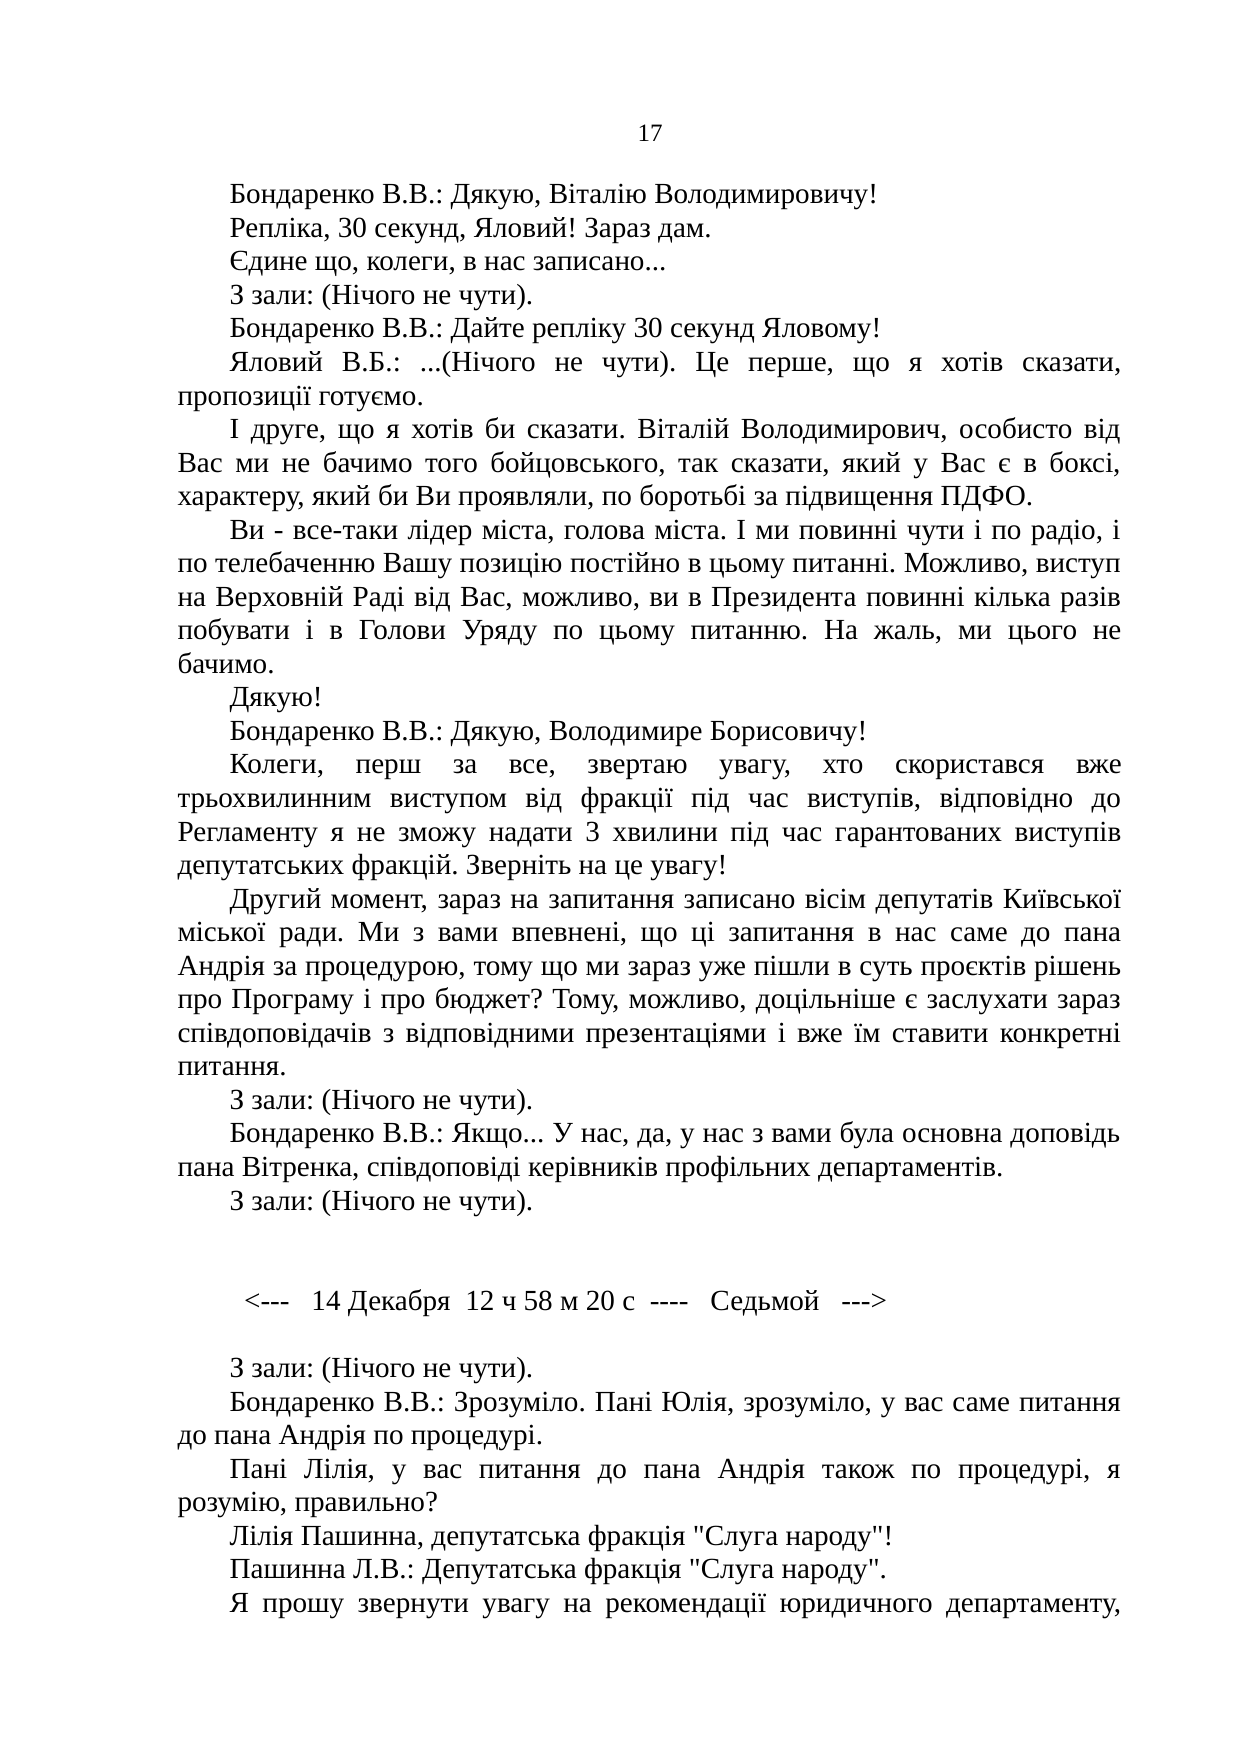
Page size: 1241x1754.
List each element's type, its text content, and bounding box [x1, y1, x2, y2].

text Бондаренко В.В.: Зрозуміло. Пані Юлія, зрозуміло, у вас саме питання до пана Андрія по процедурі. [177, 1384, 1122, 1451]
text Другий момент, зараз на запитання записано вісім депутатів Київської міської ради. Ми з вами впевнені, що ці запитання в нас саме до пана Андрія за процедурою, тому що ми зараз уже пішли в суть проєктів рішень про Програму і про бюджет? Тому, можливо, доцільніше є заслухати зараз співдоповідачів з відповідними презентаціями і вже їм ставити конкретні питання. [177, 881, 1122, 1082]
text З зали: (Нічого не чути). [177, 1082, 1122, 1116]
text Репліка, 30 секунд, Яловий! Зараз дам. [177, 210, 1122, 243]
text <--- 14 Декабря 12 ч 58 м 20 с ---- Седьмой ---> [177, 1283, 1122, 1317]
text Бондаренко В.В.: Якщо... У нас, да, у нас з вами була основна доповідь пана Вітренка, співдоповіді керівників профільних департаментів. [177, 1116, 1122, 1183]
text Пашинна Л.В.: Депутатська фракція "Слуга народу". [177, 1552, 1122, 1585]
text Бондаренко В.В.: Дякую, Віталію Володимировичу! [177, 176, 1122, 210]
text Пані Лілія, у вас питання до пана Андрія також по процедурі, я розумію, правильно? [177, 1451, 1122, 1518]
text Яловий В.Б.: ...(Нічого не чути). Це перше, що я хотів сказати, пропозиції готуємо. [177, 344, 1122, 411]
text Бондаренко В.В.: Дайте репліку 30 секунд Яловому! [177, 311, 1122, 344]
text З зали: (Нічого не чути). [177, 1350, 1122, 1384]
text І друге, що я хотів би сказати. Віталій Володимирович, особисто від Вас ми не бачимо того бойцовського, так сказати, який у Вас є в боксі, характеру, який би Ви проявляли, по боротьбі за підвищення ПДФО. [177, 411, 1122, 512]
text З зали: (Нічого не чути). [177, 277, 1122, 311]
text Дякую! [177, 679, 1122, 713]
text Лілія Пашинна, депутатська фракція "Слуга народу"! [177, 1518, 1122, 1552]
text Ви - все-таки лідер міста, голова міста. І ми повинні чути і по радіо, і по телебаченню Вашу позицію постійно в цьому питанні. Можливо, виступ на Верховній Раді від Вас, можливо, ви в Президента повинні кілька разів побувати і в Голови Уряду по цьому питанню. На жаль, ми цього не бачимо. [177, 512, 1122, 679]
text Єдине що, колеги, в нас записано... [177, 243, 1122, 277]
text Колеги, перш за все, звертаю увагу, хто скористався вже трьохвилинним виступом від фракції під час виступів, відповідно до Регламенту я не зможу надати 3 хвилини під час гарантованих виступів депутатських фракцій. Зверніть на це увагу! [177, 747, 1122, 881]
text Бондаренко В.В.: Дякую, Володимире Борисовичу! [177, 713, 1122, 747]
text З зали: (Нічого не чути). [177, 1183, 1122, 1216]
text Я прошу звернути увагу на рекомендації юридичного департаменту, [177, 1585, 1122, 1619]
